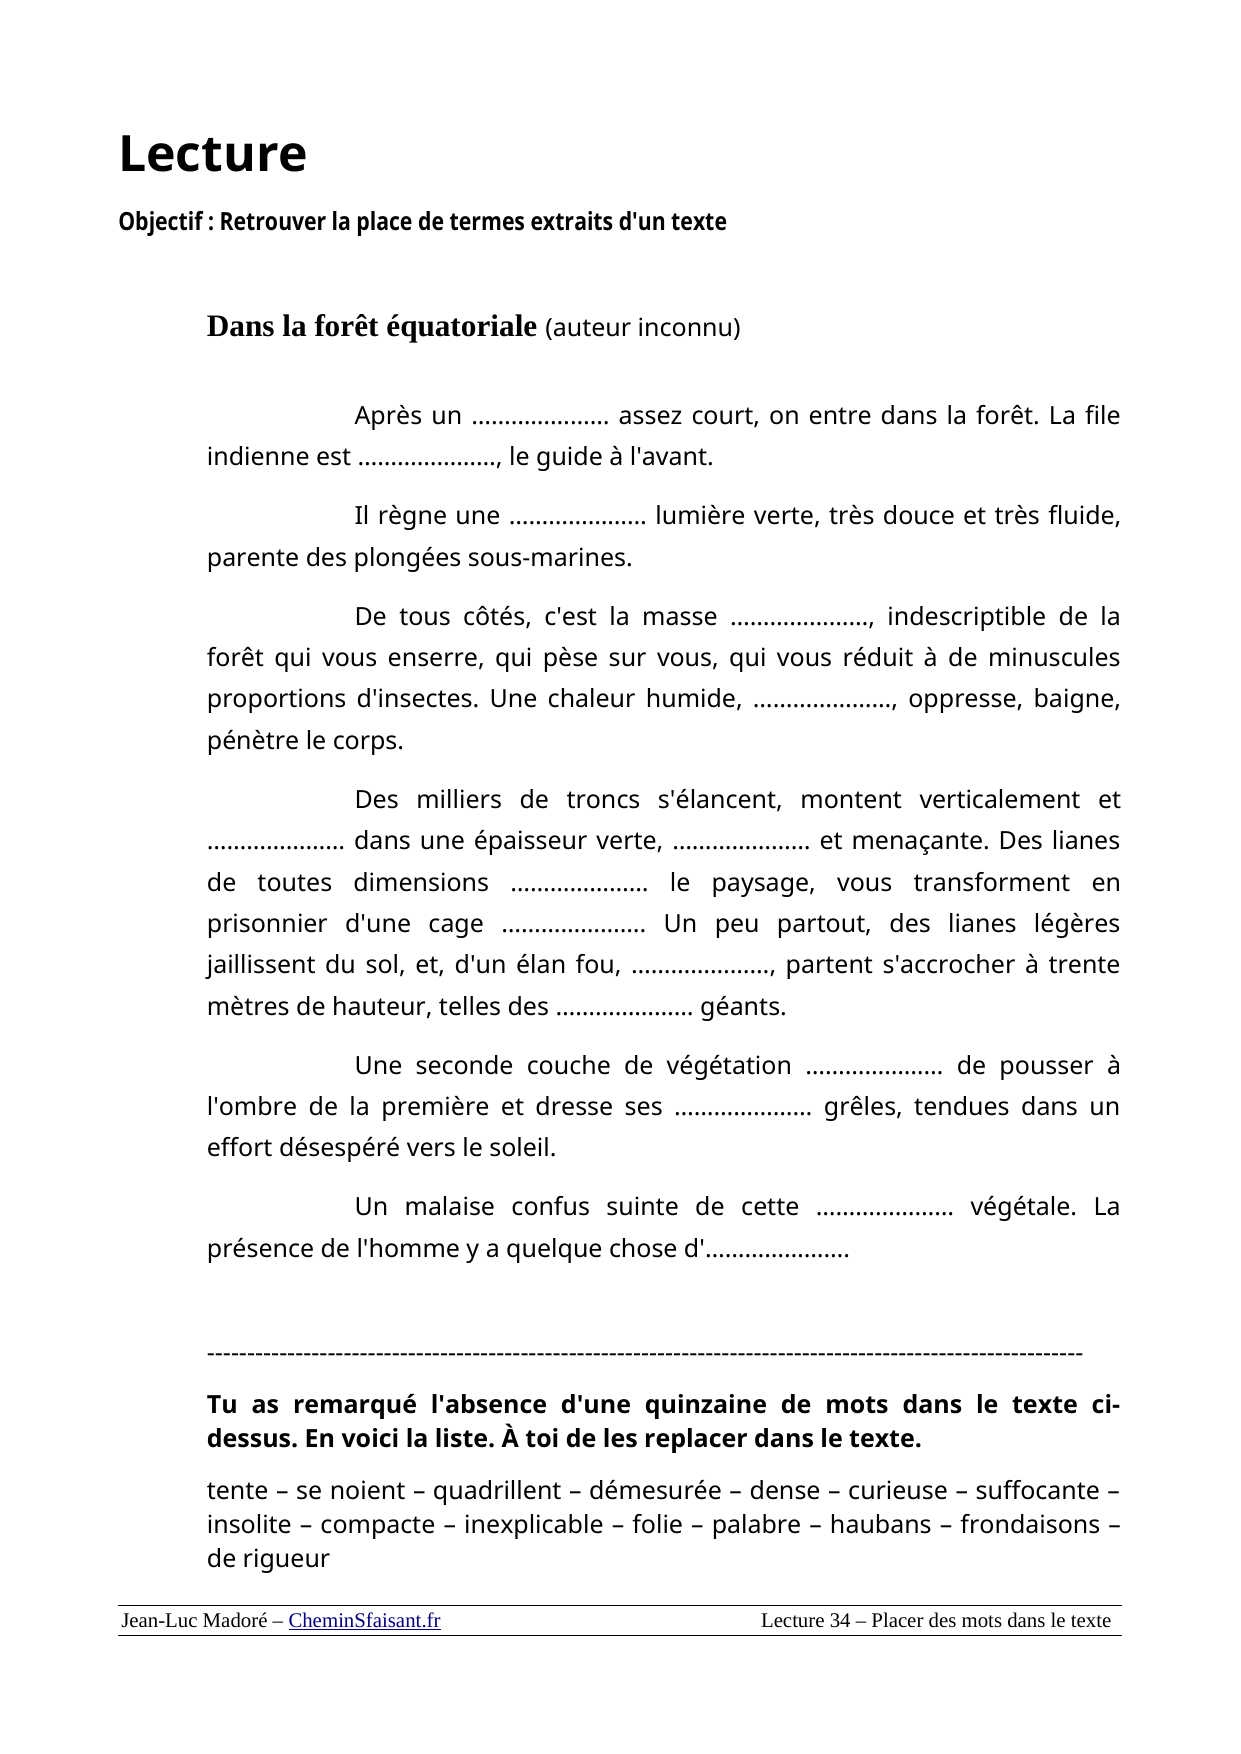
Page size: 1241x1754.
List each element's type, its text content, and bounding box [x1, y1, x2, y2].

text Objectif : Retrouver la place de termes extraits d'un texte [118, 204, 1122, 238]
text tente – se noient – quadrillent – démesurée – dense – curieuse – suffocante – insolite – compacte – inexplicable – folie – palabre – haubans – frondaisons – de rigueur [207, 1473, 1122, 1575]
text Dans la forêt équatoriale (auteur inconnu) [207, 309, 1122, 344]
text Une seconde couche de végétation ………………… de pousser à l'ombre de la première et dresse ses ………………… grêles, tendues dans un effort désespéré vers le soleil. [207, 1041, 1122, 1165]
text Des milliers de troncs s'élancent, montent verticalement et ………………… dans une épaisseur verte, ………………… et menaçante. Des lianes de toutes dimensions ………………… le paysage, vous transforment en prisonnier d'une cage …………………. Un peu partout, des lianes légères jaillissent du sol, et, d'un élan fou, …………………, partent s'accrocher à trente mètres de hauteur, telles des ………………… géants. [207, 775, 1122, 1023]
text Après un ………………… assez court, on entre dans la forêt. La file indienne est …………………, le guide à l'avant. [207, 391, 1122, 474]
text Il règne une ………………… lumière verte, très douce et très fluide, parente des plongées sous-marines. [207, 492, 1122, 574]
text Tu as remarqué l'absence d'une quinzaine de mots dans le texte ci-dessus. En voici la liste. À toi de les replacer dans le texte. [207, 1387, 1122, 1455]
text Lecture [118, 118, 1122, 186]
text ------------------------------------------------------------------------------------------------------------- [207, 1335, 1122, 1369]
text De tous côtés, c'est la masse …………………, indescriptible de la forêt qui vous enserre, qui pèse sur vous, qui vous réduit à de minuscules proportions d'insectes. Une chaleur humide, …………………, oppresse, baigne, pénètre le corps. [207, 592, 1122, 757]
text Un malaise confus suinte de cette ………………… végétale. La présence de l'homme y a quelque chose d'…………………. [207, 1183, 1122, 1266]
